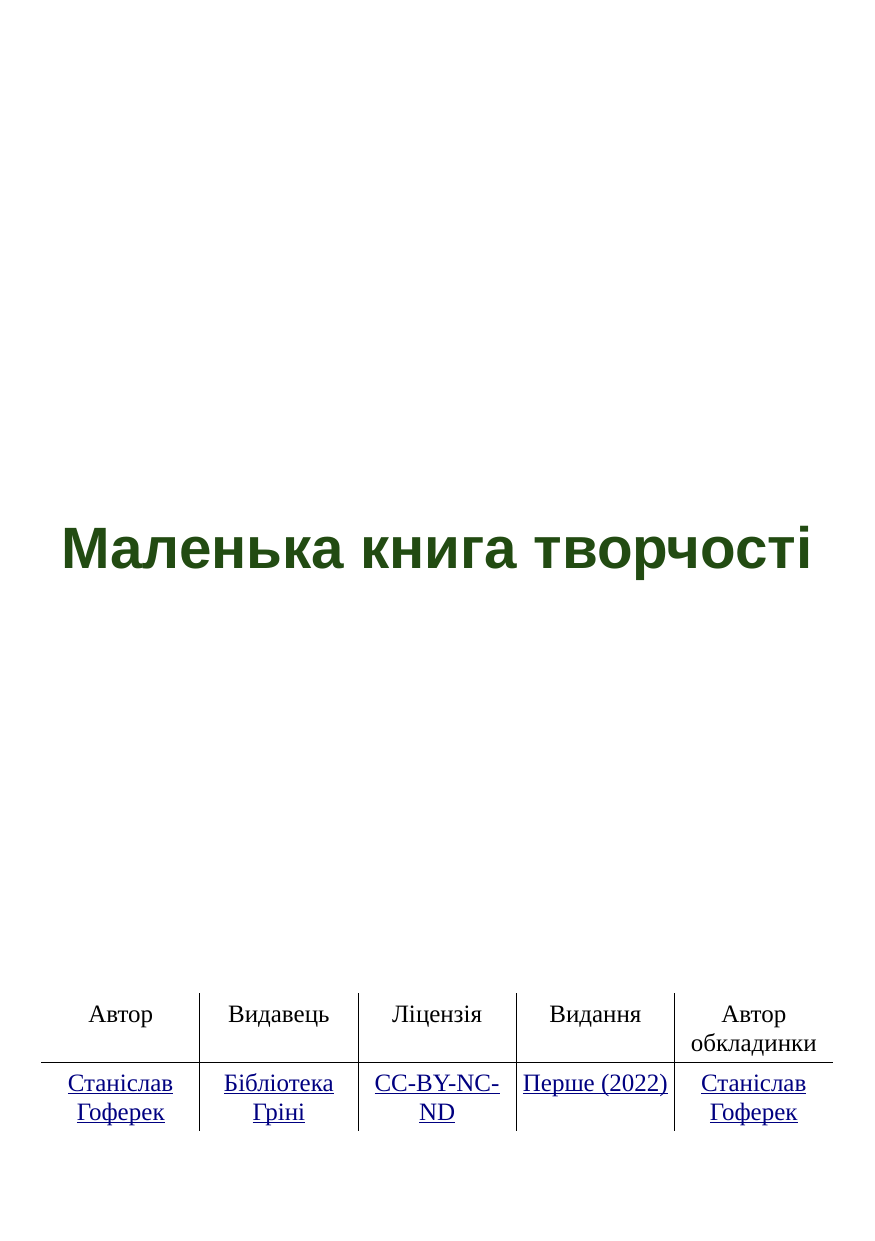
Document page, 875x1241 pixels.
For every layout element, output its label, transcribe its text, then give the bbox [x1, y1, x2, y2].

subtitle Маленька книга творчості [41, 514, 833, 581]
table_cell Станіслав Гоферек [41, 1063, 199, 1131]
table_header Автор обкладинки [675, 993, 833, 1062]
table_header Ліцензія [359, 993, 516, 1062]
table_header Видавець [200, 993, 358, 1062]
table_cell Бібліотека Гріні [200, 1063, 358, 1131]
table_cell Перше (2022) [517, 1063, 674, 1131]
table_header Автор [41, 993, 199, 1062]
table_cell CC-BY-NC-ND [359, 1063, 516, 1131]
table_cell Станіслав Гоферек [675, 1063, 833, 1131]
table_header Видання [517, 993, 674, 1062]
